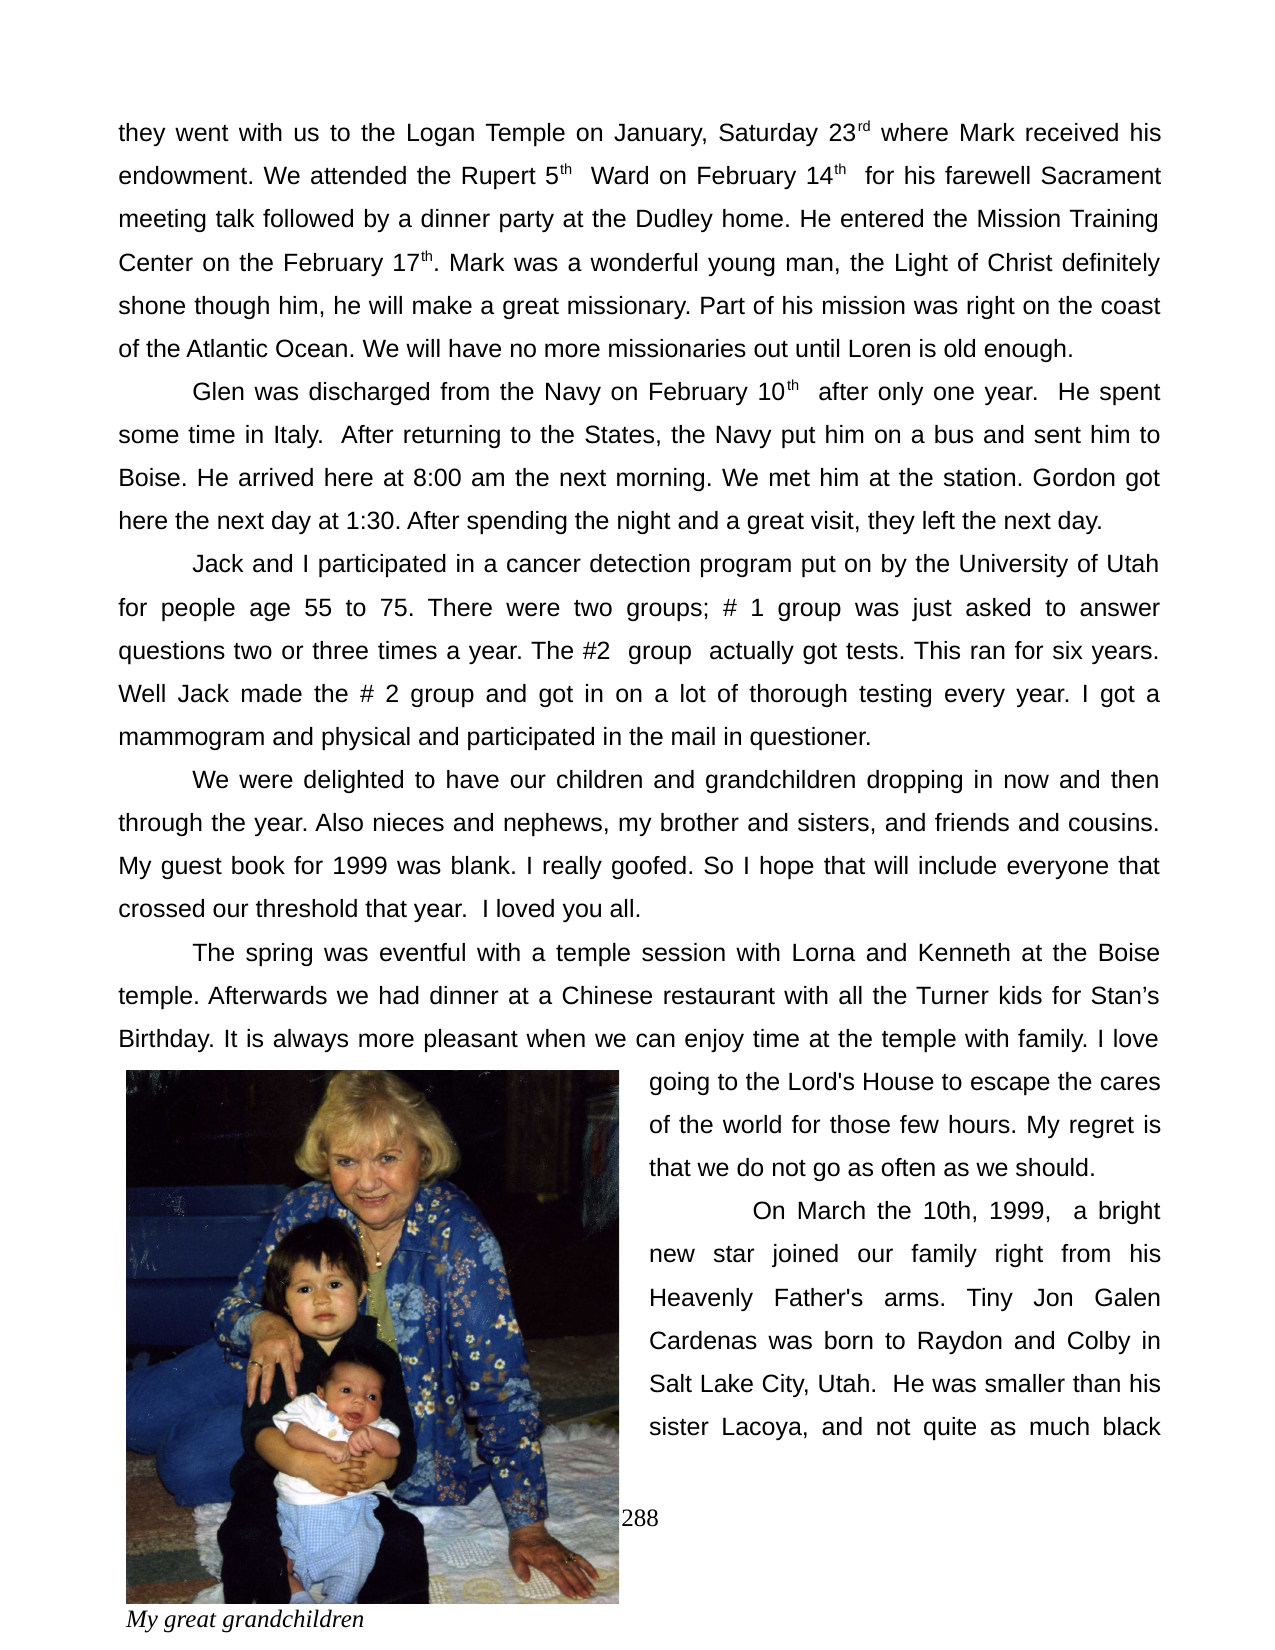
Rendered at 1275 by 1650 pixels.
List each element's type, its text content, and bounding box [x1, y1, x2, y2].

text they went with us to the Logan Temple on January, Saturday 23rd where Mark received his endowment. We attended the Rupert 5th Ward on February 14th for his farewell Sacrament meeting talk followed by a dinner party at the Dudley home. He entered the Mission Training Center on the February 17th. Mark was a wonderful young man, the Light of Christ definitely shone though him, he will make a great missionary. Part of his mission was right on the coast of the Atlantic Ocean. We will have no more missionaries out until Loren is old enough. [118, 118, 1162, 362]
text Jack and I participated in a cancer detection program put on by the University of Utah for people age 55 to 75. There were two groups; # 1 group was just asked to answer questions two or three times a year. The #2 group actually got tests. This ran for six years. Well Jack made the # 2 group and got in on a lot of thorough testing every year. I got a mammogram and physical and participated in the mail in questioner. [118, 549, 1162, 751]
text The spring was eventful with a temple session with Lorna and Kenneth at the Boise temple. Afterwards we had dinner at a Chinese restaurant with all the Turner kids for Stan’s Birthday. It is always more pleasant when we can enjoy time at the temple with family. I love going to the Lord's House to escape the cares of the world for those few hours. My regret is that we do not go as often as we should. [118, 937, 1162, 1182]
text Glen was discharged from the Navy on February 10th after only one year. He spent some time in Italy. After returning to the States, the Navy put him on a bus and sent him to Boise. He arrived here at 8:00 am the next morning. We met him at the station. Gordon got here the next day at 1:30. After spending the night and a great visit, they left the next day. [118, 377, 1162, 535]
text We were delighted to have our children and grandchildren dropping in now and then through the year. Also nieces and nephews, my brother and sisters, and friends and cousins. My guest book for 1999 was blank. I really goofed. So I hope that will include everyone that crossed our threshold that year. I loved you all. [118, 765, 1162, 923]
text On March the 10th, 1999, a bright new star joined our family right from his Heavenly Father's arms. Tiny Jon Galen Cardenas was born to Raydon and Colby in Salt Lake City, Utah. He was smaller than his sister Lacoya, and not quite as much black [620, 1196, 1162, 1441]
text My great grandchildren [126, 1604, 619, 1633]
picture [126, 1070, 620, 1604]
